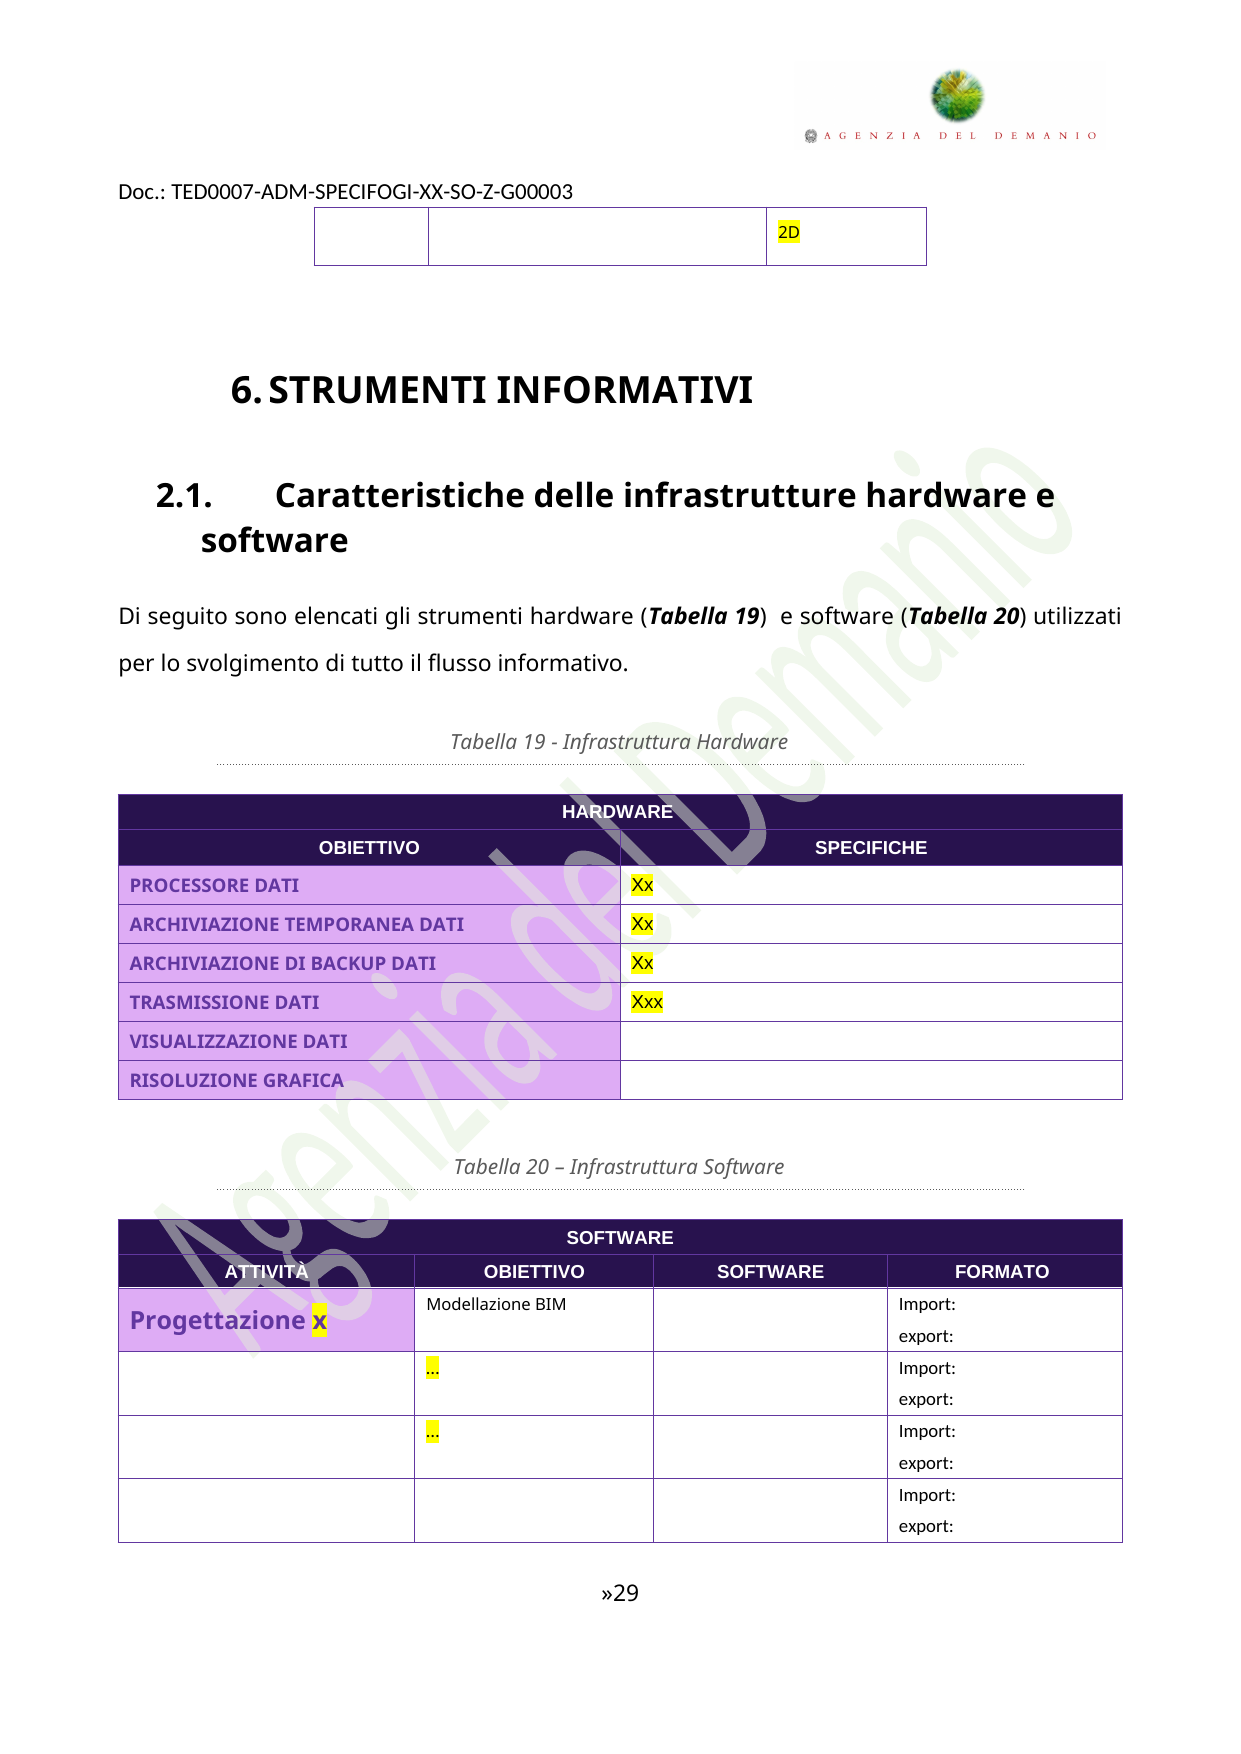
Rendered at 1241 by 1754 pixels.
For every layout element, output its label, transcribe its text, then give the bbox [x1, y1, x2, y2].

table_header HARDWARE [676, 795, 749, 829]
table_cell [526, 1022, 620, 1060]
table_cell SOFTWARE [654, 1255, 887, 1287]
table_cell [430, 1022, 489, 1060]
table_cell … [415, 1352, 653, 1414]
text Tabella 19 - Infrastruttura Hardware [637, 739, 708, 765]
table_cell [654, 1479, 887, 1542]
table_cell [578, 866, 617, 904]
text Tabella 19 - Infrastruttura Hardware [733, 727, 771, 747]
table_header [179, 1229, 215, 1254]
table_cell ATTIVITÀ [293, 1255, 317, 1264]
table_cell [654, 1352, 887, 1414]
table_cell … [415, 1416, 653, 1478]
table_cell [594, 944, 620, 970]
table_cell [421, 1061, 488, 1099]
table_cell [429, 208, 766, 265]
text Tabella 19 - Infrastruttura Hardware [827, 727, 1024, 765]
table_cell [119, 1416, 414, 1478]
table_cell Progettazione x [321, 1289, 358, 1305]
table_cell [654, 1289, 887, 1351]
table_cell Import: export: [888, 1416, 1122, 1478]
table_header SOFTWARE [291, 1220, 1122, 1254]
table_cell Xxx [621, 983, 1122, 1021]
table_cell [711, 830, 749, 851]
table_header [255, 1220, 289, 1237]
text Di seguito sono elencati gli strumenti hardware (Tabella 19) e software (Tabella 20) utilizzati per lo svolgimento di tutto il flusso informativo. [829, 600, 911, 678]
text Di seguito sono elencati gli strumenti hardware (Tabella 19) e software (Tabella 20) utilizzati per lo svolgimento di tutto il flusso informativo. [118, 600, 849, 678]
list Caratteristiche delle infrastrutture hardware e software [156, 472, 996, 562]
table_cell [415, 1479, 653, 1542]
list Caratteristiche delle infrastrutture hardware e software [961, 472, 1122, 562]
table_cell ARCHIVIAZIONE TEMPORANEA DATI [119, 905, 520, 943]
table_cell ATTIVITÀ [119, 1255, 203, 1287]
table_cell VISUALIZZAZIONE DATI [119, 1022, 449, 1060]
table_cell OBIETTIVO [119, 830, 620, 865]
text Di seguito sono elencati gli strumenti hardware (Tabella 19) e software (Tabella 20) utilizzati per lo svolgimento di tutto il flusso informativo. [908, 600, 1122, 678]
table_cell Xx [621, 905, 1122, 943]
table_header HARDWARE [754, 795, 1122, 829]
text Tabella 19 - Infrastruttura Hardware [758, 727, 845, 765]
table_cell Import: export: [888, 1479, 1122, 1542]
table_cell [654, 1416, 887, 1478]
table_cell [119, 1479, 414, 1542]
table_cell ATTIVITÀ [318, 1267, 358, 1287]
text Tabella 20 – Infrastruttura Software [379, 1152, 1024, 1190]
table_cell Import: export: [888, 1289, 1122, 1351]
table_cell Modellazione BIM [415, 1289, 653, 1351]
text [216, 1152, 295, 1190]
table_cell [658, 866, 1122, 904]
table_cell FORMATO [888, 1255, 1122, 1287]
table_cell ARCHIVIAZIONE DI BACKUP DATI [119, 944, 547, 982]
table_cell OBIETTIVO [415, 1255, 653, 1287]
table_header HARDWARE [587, 795, 690, 829]
table_cell [527, 917, 573, 943]
table_cell ATTIVITÀ [241, 1255, 309, 1287]
list Caratteristiche delle infrastrutture hardware e software [981, 472, 1056, 539]
table_cell [622, 830, 726, 865]
table_cell [621, 848, 638, 865]
table_cell ATTIVITÀ [198, 1255, 242, 1287]
table_cell PROCESSORE DATI [119, 866, 534, 904]
table_cell Import: export: [888, 1352, 1122, 1414]
table_cell ATTIVITÀ [351, 1255, 414, 1287]
table_cell [469, 1061, 620, 1099]
table_cell [315, 208, 428, 265]
table_cell Xx [621, 866, 677, 904]
table_header [189, 1220, 282, 1254]
text Tabella 19 - Infrastruttura Hardware [216, 727, 636, 765]
list STRUMENTI INFORMATIVI [231, 363, 1122, 414]
table_cell [498, 1023, 529, 1060]
table_cell [516, 866, 575, 904]
table_cell [555, 905, 614, 943]
table_cell 2D [767, 208, 926, 265]
table_cell RISOLUZIONE GRAFICA [119, 1061, 425, 1099]
table_cell [119, 1352, 414, 1414]
table_cell SPECIFICHE [748, 830, 1122, 865]
table_cell [621, 1061, 1122, 1099]
text [332, 1152, 396, 1190]
table_cell [486, 983, 620, 1021]
text Tabella 19 - Infrastruttura Hardware [679, 727, 740, 765]
text [296, 1152, 335, 1187]
table_header HARDWARE [119, 795, 602, 829]
table_cell TRASMISSIONE DATI [119, 983, 496, 1021]
table_cell Xx [621, 944, 1122, 982]
table_header [119, 1220, 181, 1254]
table_cell [533, 944, 600, 982]
table_cell [621, 1022, 1122, 1060]
table_cell Progettazione x [119, 1289, 247, 1351]
table_cell Progettazione x [236, 1289, 414, 1351]
